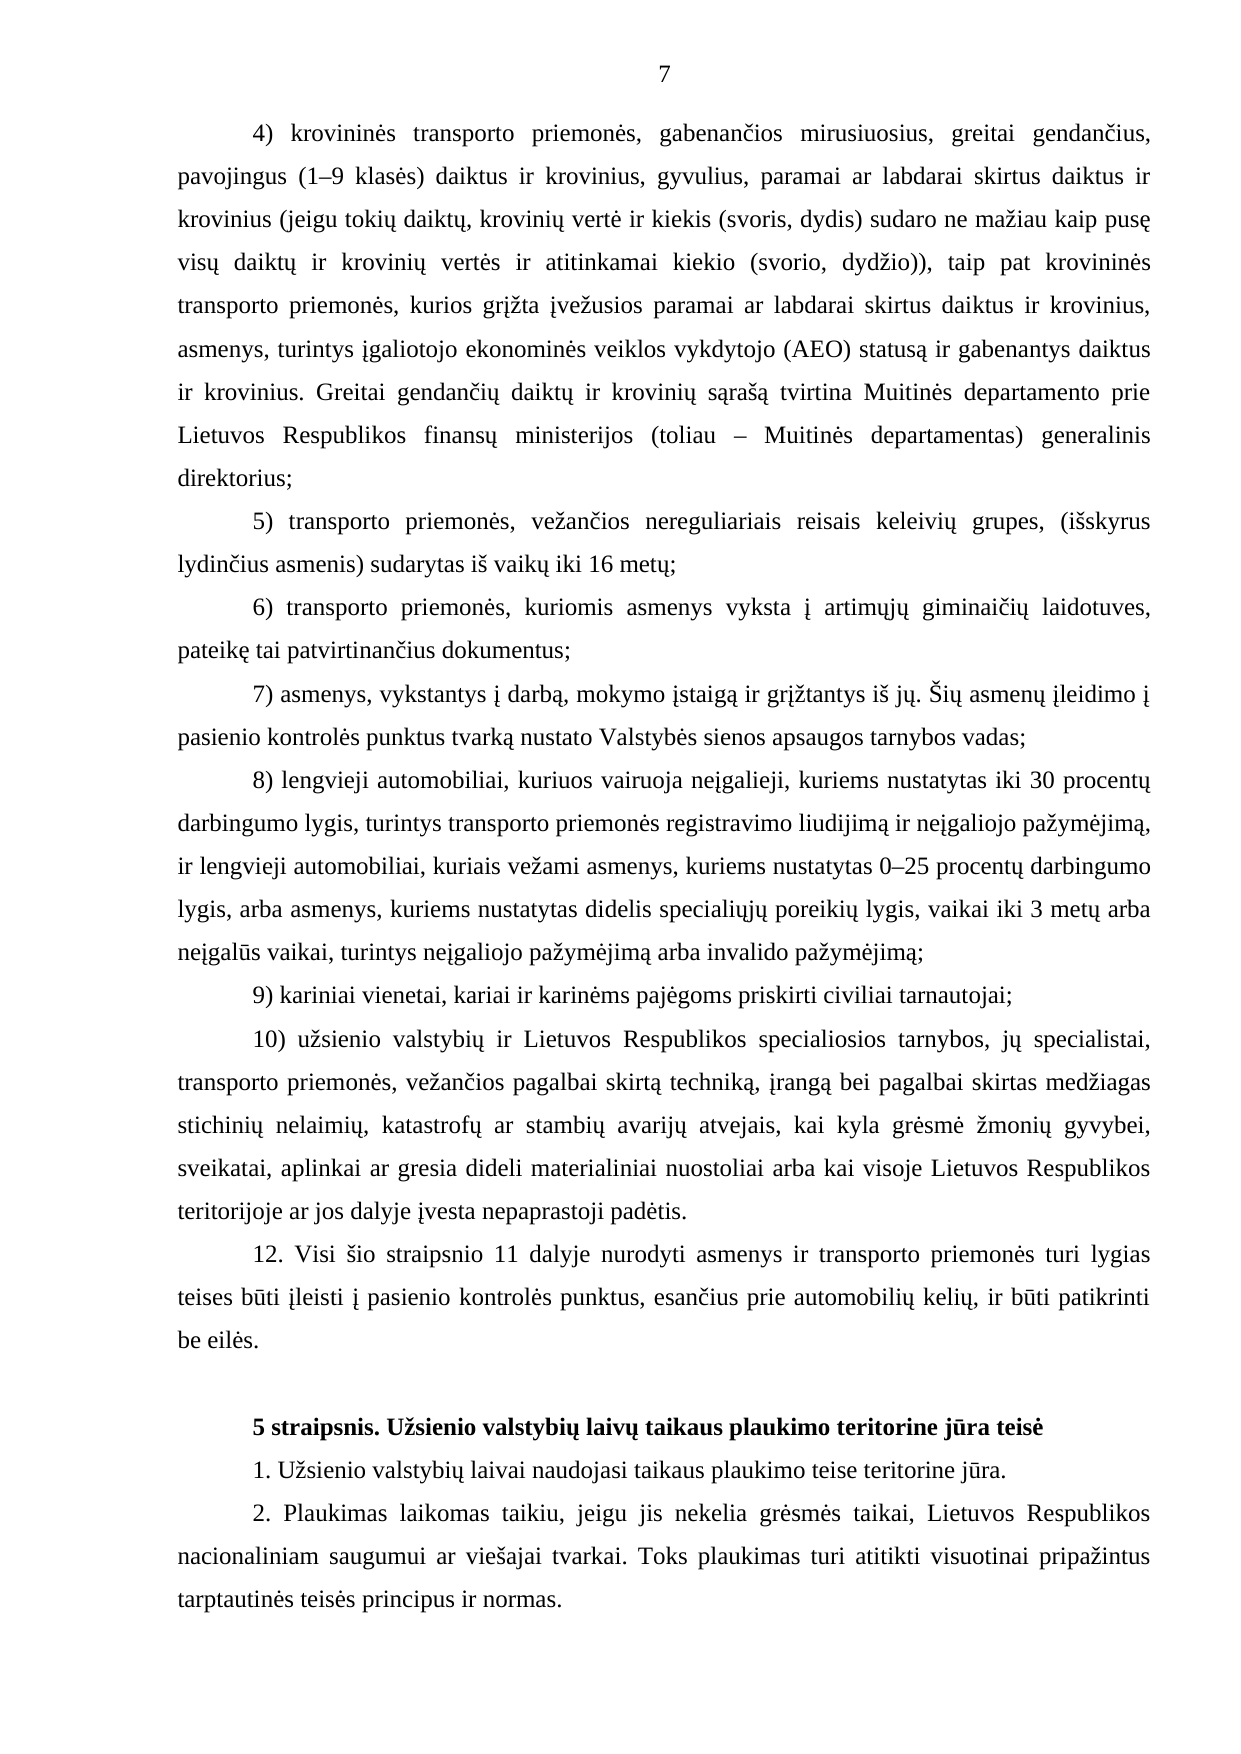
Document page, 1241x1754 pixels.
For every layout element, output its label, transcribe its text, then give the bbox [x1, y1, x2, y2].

text 12. Visi šio straipsnio 11 dalyje nurodyti asmenys ir transporto priemonės turi lygias teises būti įleisti į pasienio kontrolės punktus, esančius prie automobilių kelių, ir būti patikrinti be eilės. [177, 1239, 1152, 1354]
text 7) asmenys, vykstantys į darbą, mokymo įstaigą ir grįžtantys iš jų. Šių asmenų įleidimo į pasienio kontrolės punktus tvarką nustato Valstybės sienos apsaugos tarnybos vadas; [177, 679, 1152, 751]
text 2. Plaukimas laikomas taikiu, jeigu jis nekelia grėsmės taikai, Lietuvos Respublikos nacionaliniam saugumui ar viešajai tvarkai. Toks plaukimas turi atitikti visuotinai pripažintus tarptautinės teisės principus ir normas. [177, 1498, 1152, 1613]
text 5) transporto priemonės, vežančios nereguliariais reisais keleivių grupes, (išskyrus lydinčius asmenis) sudarytas iš vaikų iki 16 metų; [177, 506, 1152, 578]
text 9) kariniai vienetai, kariai ir karinėms pajėgoms priskirti civiliai tarnautojai; [177, 981, 1152, 1009]
text 8) lengvieji automobiliai, kuriuos vairuoja neįgalieji, kuriems nustatytas iki 30 procentų darbingumo lygis, turintys transporto priemonės registravimo liudijimą ir neįgaliojo pažymėjimą, ir lengvieji automobiliai, kuriais vežami asmenys, kuriems nustatytas 0–25 procentų darbingumo lygis, arba asmenys, kuriems nustatytas didelis specialiųjų poreikių lygis, vaikai iki 3 metų arba neįgalūs vaikai, turintys neįgaliojo pažymėjimą arba invalido pažymėjimą; [177, 765, 1152, 966]
text 10) užsienio valstybių ir Lietuvos Respublikos specialiosios tarnybos, jų specialistai, transporto priemonės, vežančios pagalbai skirtą techniką, įrangą bei pagalbai skirtas medžiagas stichinių nelaimių, katastrofų ar stambių avarijų atvejais, kai kyla grėsmė žmonių gyvybei, sveikatai, aplinkai ar gresia dideli materialiniai nuostoliai arba kai visoje Lietuvos Respublikos teritorijoje ar jos dalyje įvesta nepaprastoji padėtis. [177, 1024, 1152, 1225]
text 4) krovininės transporto priemonės, gabenančios mirusiuosius, greitai gendančius, pavojingus (1–9 klasės) daiktus ir krovinius, gyvulius, paramai ar labdarai skirtus daiktus ir krovinius (jeigu tokių daiktų, krovinių vertė ir kiekis (svoris, dydis) sudaro ne mažiau kaip pusę visų daiktų ir krovinių vertės ir atitinkamai kiekio (svorio, dydžio)), taip pat krovininės transporto priemonės, kurios grįžta įvežusios paramai ar labdarai skirtus daiktus ir krovinius, asmenys, turintys įgaliotojo ekonominės veiklos vykdytojo (AEO) statusą ir gabenantys daiktus ir krovinius. Greitai gendančių daiktų ir krovinių sąrašą tvirtina Muitinės departamento prie Lietuvos Respublikos finansų ministerijos (toliau – Muitinės departamentas) generalinis direktorius; [177, 118, 1152, 492]
text 5 straipsnis. Užsienio valstybių laivų taikaus plaukimo teritorine jūra teisė [177, 1412, 1152, 1441]
text 1. Užsienio valstybių laivai naudojasi taikaus plaukimo teise teritorine jūra. [177, 1455, 1152, 1484]
text 6) transporto priemonės, kuriomis asmenys vyksta į artimųjų giminaičių laidotuves, pateikę tai patvirtinančius dokumentus; [177, 592, 1152, 664]
